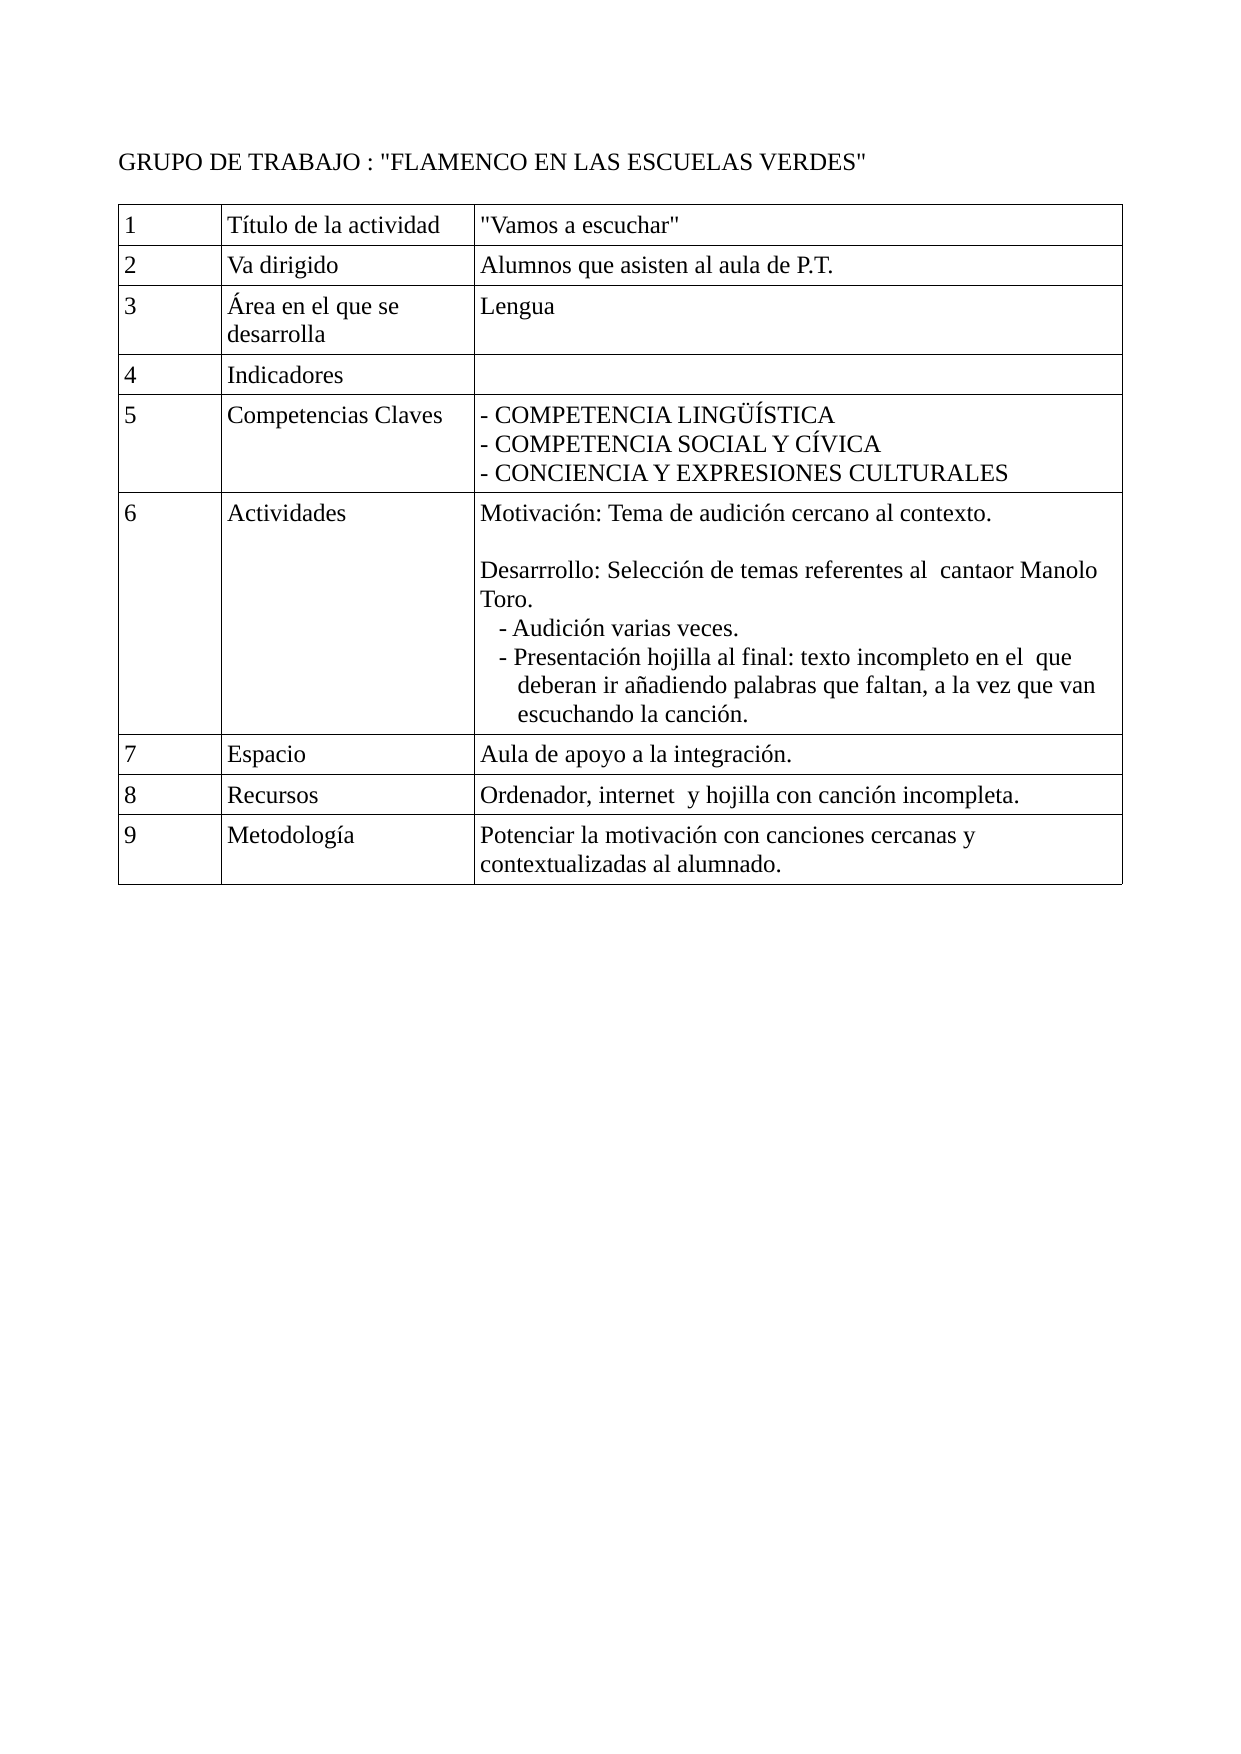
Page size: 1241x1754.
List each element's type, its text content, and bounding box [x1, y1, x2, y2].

table_cell Área en el que se desarrolla [222, 286, 474, 354]
table_cell Va dirigido [222, 246, 474, 285]
table_cell 2 [119, 246, 221, 285]
table_cell 8 [119, 775, 221, 814]
table_cell Actividades [222, 493, 474, 734]
table_cell Competencias Claves [222, 395, 474, 492]
table_cell Recursos [222, 775, 474, 814]
table_header 1 [119, 205, 221, 245]
text GRUPO DE TRABAJO : "FLAMENCO EN LAS ESCUELAS VERDES" [118, 147, 1122, 176]
table_cell 4 [119, 355, 221, 394]
table_cell - COMPETENCIA LINGÜÍSTICA - COMPETENCIA SOCIAL Y CÍVICA - CONCIENCIA Y EXPRESIONES CULTURALES [475, 395, 1122, 492]
table_cell Metodología [222, 815, 474, 883]
table_cell Indicadores [222, 355, 474, 394]
table_cell 5 [119, 395, 221, 492]
table_cell Potenciar la motivación con canciones cercanas y contextualizadas al alumnado. [475, 815, 1122, 883]
table_cell Alumnos que asisten al aula de P.T. [475, 246, 1122, 285]
table_cell Motivación: Tema de audición cercano al contexto. Desarrrollo: Selección de temas referentes al cantaor Manolo Toro. - Audición varias veces. - Presentación hojilla al final: texto incompleto en el que deberan ir añadiendo palabras que faltan, a la vez que van escuchando la canción. [475, 493, 1122, 734]
table_cell 7 [119, 735, 221, 774]
table_header "Vamos a escuchar" [475, 205, 1122, 245]
table_cell Aula de apoyo a la integración. [475, 735, 1122, 774]
table_cell 9 [119, 815, 221, 883]
table_cell [475, 355, 1122, 394]
table_cell Espacio [222, 735, 474, 774]
table_cell Lengua [475, 286, 1122, 354]
table_cell Ordenador, internet y hojilla con canción incompleta. [475, 775, 1122, 814]
table_cell 6 [119, 493, 221, 734]
table_header Título de la actividad [222, 205, 474, 245]
table_cell 3 [119, 286, 221, 354]
